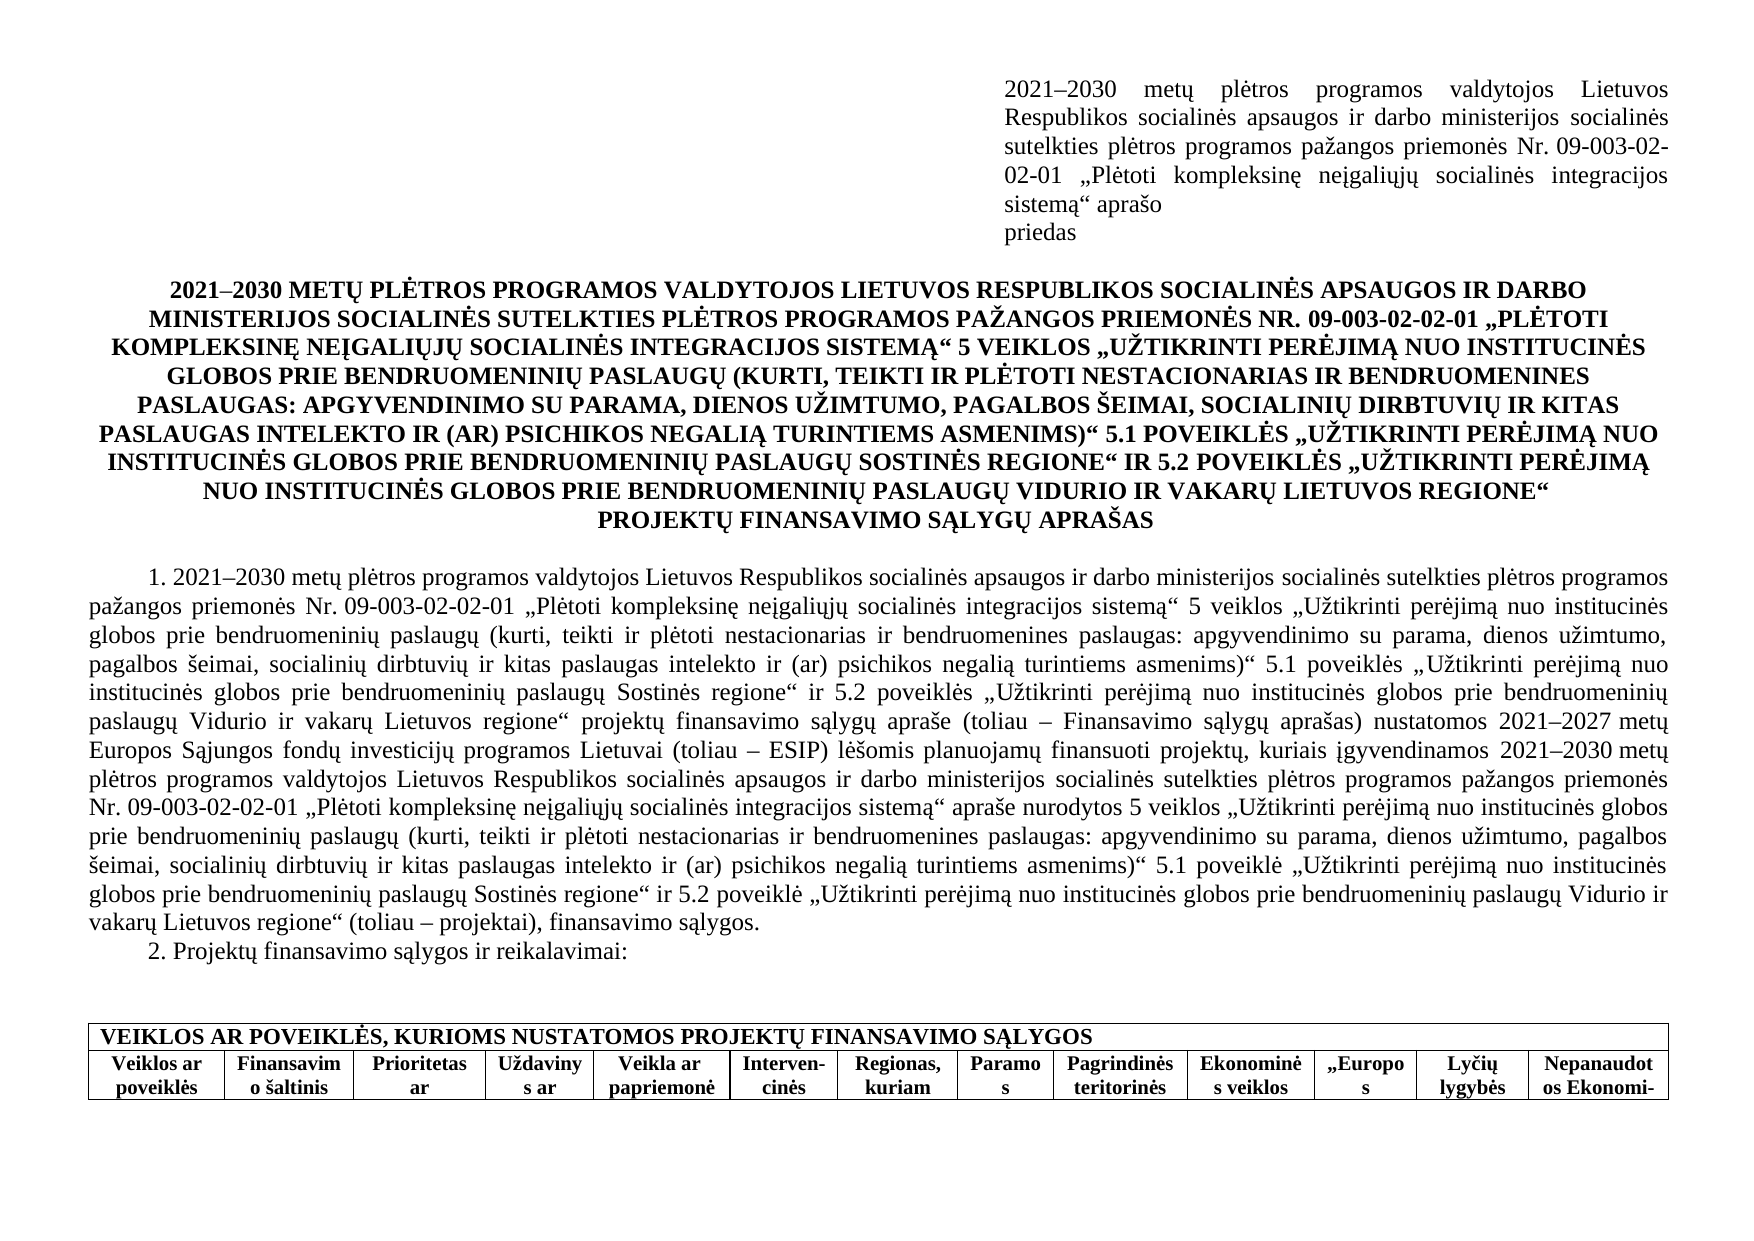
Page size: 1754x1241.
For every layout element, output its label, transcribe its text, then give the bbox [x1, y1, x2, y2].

text 2021–2030 metų plėtros programos valdytojos Lietuvos Respublikos socialinės apsaugos ir darbo ministerijos socialinės sutelkties plėtros programos pažangos priemonės Nr. 09-003-02-02-01 „Plėtoti kompleksinę neįgaliųjų socialinės integracijos sistemą“ aprašo [1004, 74, 1668, 217]
table_header VEIKLOS AR POVEIKLĖS, KURIOMS NUSTATOMOS PROJEKTŲ FINANSAVIMO SĄLYGOS [89, 1024, 1668, 1050]
text priedas [1004, 217, 1668, 246]
table_cell Regionas, kuriam [838, 1051, 957, 1099]
table_cell Nepanaudotos Ekonomi- [1529, 1051, 1668, 1099]
text 1. 2021–2030 metų plėtros programos valdytojos Lietuvos Respublikos socialinės apsaugos ir darbo ministerijos socialinės sutelkties plėtros programos pažangos priemonės Nr. 09-003-02-02-01 „Plėtoti kompleksinę neįgaliųjų socialinės integracijos sistemą“ 5 veiklos „Užtikrinti perėjimą nuo institucinės globos prie bendruomeninių paslaugų (kurti, teikti ir plėtoti nestacionarias ir bendruomenines paslaugas: apgyvendinimo su parama, dienos užimtumo, pagalbos šeimai, socialinių dirbtuvių ir kitas paslaugas intelekto ir (ar) psichikos negalią turintiems asmenims)“ 5.1 poveiklės „Užtikrinti perėjimą nuo institucinės globos prie bendruomeninių paslaugų Sostinės regione“ ir 5.2 poveiklės „Užtikrinti perėjimą nuo institucinės globos prie bendruomeninių paslaugų Vidurio ir vakarų Lietuvos regione“ projektų finansavimo sąlygų apraše (toliau – Finansavimo sąlygų aprašas) nustatomos 2021–2027 metų Europos Sąjungos fondų investicijų programos Lietuvai (toliau – ESIP) lėšomis planuojamų finansuoti projektų, kuriais įgyvendinamos 2021–2030 metų plėtros programos valdytojos Lietuvos Respublikos socialinės apsaugos ir darbo ministerijos socialinės sutelkties plėtros programos pažangos priemonės Nr. 09-003-02-02-01 „Plėtoti kompleksinę neįgaliųjų socialinės integracijos sistemą“ apraše nurodytos 5 veiklos „Užtikrinti perėjimą nuo institucinės globos prie bendruomeninių paslaugų (kurti, teikti ir plėtoti nestacionarias ir bendruomenines paslaugas: apgyvendinimo su parama, dienos užimtumo, pagalbos šeimai, socialinių dirbtuvių ir kitas paslaugas intelekto ir (ar) psichikos negalią turintiems asmenims)“ 5.1 poveiklė „Užtikrinti perėjimą nuo institucinės globos prie bendruomeninių paslaugų Sostinės regione“ ir 5.2 poveiklė „Užtikrinti perėjimą nuo institucinės globos prie bendruomeninių paslaugų Vidurio ir vakarų Lietuvos regione“ (toliau – projektai), finansavimo sąlygos. [89, 562, 1668, 936]
table_cell Pagrindinės teritorinės [1054, 1051, 1187, 1099]
text 2. Projektų finansavimo sąlygos ir reikalavimai: [89, 936, 1668, 965]
table_cell Prioritetas ar [354, 1051, 485, 1099]
table_cell Veiklos ar poveiklės [89, 1051, 224, 1099]
table_cell Veikla ar papriemonė [594, 1051, 729, 1099]
table_cell Ekonominės veiklos [1188, 1051, 1314, 1099]
table_cell Paramos [958, 1051, 1053, 1099]
table_cell Interven-cinės [731, 1051, 837, 1099]
table_cell Lyčių lygybės [1417, 1051, 1528, 1099]
table_cell Uždavinys ar [486, 1051, 593, 1099]
text 2021–2030 METŲ PLĖTROS PROGRAMOS VALDYTOJOS LIETUVOS RESPUBLIKOS SOCIALINĖS APSAUGOS IR DARBO MINISTERIJOS SOCIALINĖS SUTELKTIES PLĖTROS PROGRAMOS PAŽANGOS PRIEMONĖS NR. 09-003-02-02-01 „PLĖTOTI KOMPLEKSINĘ NEĮGALIŲJŲ SOCIALINĖS INTEGRACIJOS SISTEMĄ“ 5 VEIKLOS „UŽTIKRINTI PERĖJIMĄ NUO INSTITUCINĖS GLOBOS PRIE BENDRUOMENINIŲ PASLAUGŲ (KURTI, TEIKTI IR PLĖTOTI NESTACIONARIAS IR BENDRUOMENINES PASLAUGAS: APGYVENDINIMO SU PARAMA, DIENOS UŽIMTUMO, PAGALBOS ŠEIMAI, SOCIALINIŲ DIRBTUVIŲ IR KITAS PASLAUGAS INTELEKTO IR (AR) PSICHIKOS NEGALIĄ TURINTIEMS ASMENIMS)“ 5.1 POVEIKLĖS „UŽTIKRINTI PERĖJIMĄ NUO INSTITUCINĖS GLOBOS PRIE BENDRUOMENINIŲ PASLAUGŲ SOSTINĖS REGIONE“ IR 5.2 POVEIKLĖS „UŽTIKRINTI PERĖJIMĄ NUO INSTITUCINĖS GLOBOS PRIE BENDRUOMENINIŲ PASLAUGŲ VIDURIO IR VAKARŲ LIETUVOS REGIONE“ [89, 275, 1668, 505]
table_cell Finansavimo šaltinis [225, 1051, 353, 1099]
text PROJEKTŲ FINANSAVIMO SĄLYGŲ APRAŠAS [89, 505, 1668, 534]
table_cell „Europos [1315, 1051, 1416, 1099]
